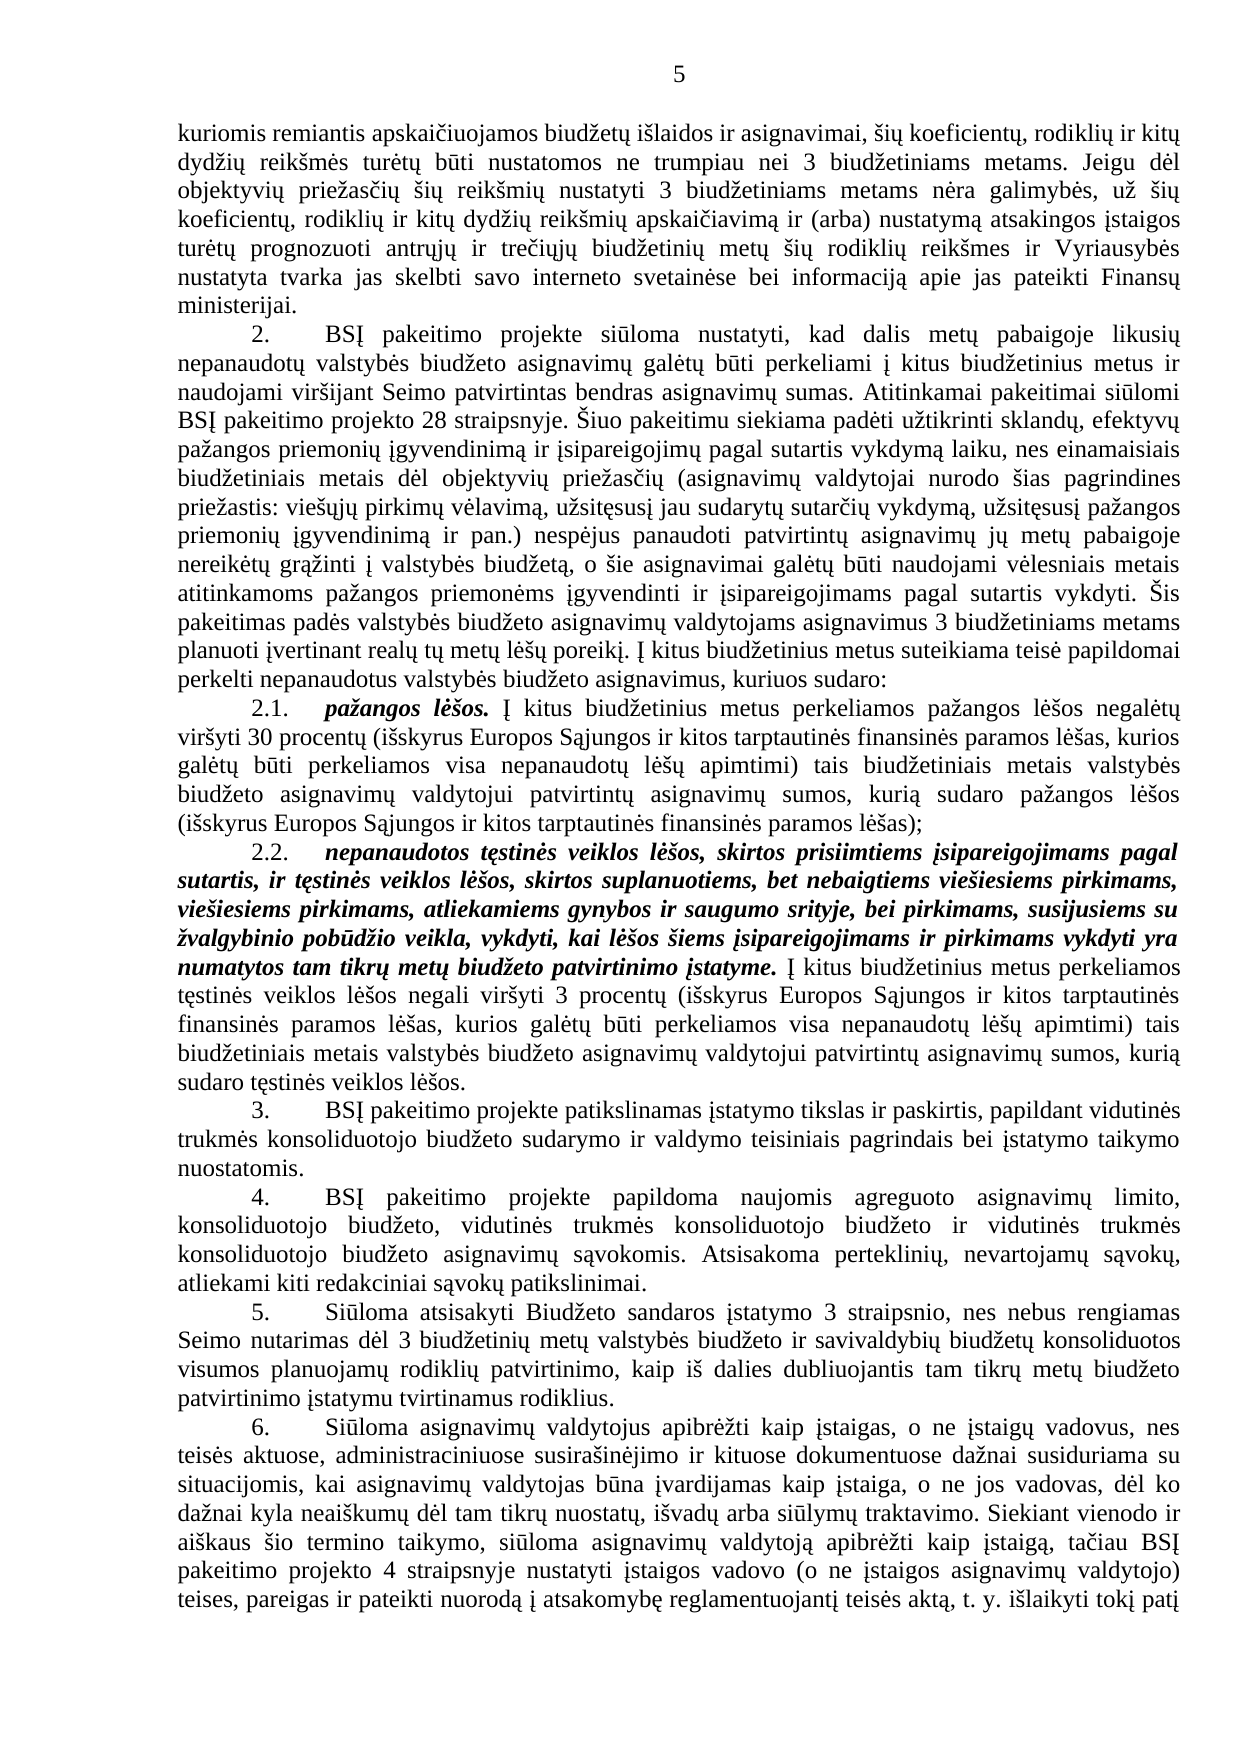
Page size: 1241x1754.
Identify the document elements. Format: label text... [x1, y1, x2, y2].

text 5. Siūloma atsisakyti Biudžeto sandaros įstatymo 3 straipsnio, nes nebus rengiamas Seimo nutarimas dėl 3 biudžetinių metų valstybės biudžeto ir savivaldybių biudžetų konsoliduotos visumos planuojamų rodiklių patvirtinimo, kaip iš dalies dubliuojantis tam tikrų metų biudžeto patvirtinimo įstatymu tvirtinamus rodiklius. [177, 1297, 1181, 1412]
text 2. BSĮ pakeitimo projekte siūloma nustatyti, kad dalis metų pabaigoje likusių nepanaudotų valstybės biudžeto asignavimų galėtų būti perkeliami į kitus biudžetinius metus ir naudojami viršijant Seimo patvirtintas bendras asignavimų sumas. Atitinkamai pakeitimai siūlomi BSĮ pakeitimo projekto 28 straipsnyje. Šiuo pakeitimu siekiama padėti užtikrinti sklandų, efektyvų pažangos priemonių įgyvendinimą ir įsipareigojimų pagal sutartis vykdymą laiku, nes einamaisiais biudžetiniais metais dėl objektyvių priežasčių (asignavimų valdytojai nurodo šias pagrindines priežastis: viešųjų pirkimų vėlavimą, užsitęsusį jau sudarytų sutarčių vykdymą, užsitęsusį pažangos priemonių įgyvendinimą ir pan.) nespėjus panaudoti patvirtintų asignavimų jų metų pabaigoje nereikėtų grąžinti į valstybės biudžetą, o šie asignavimai galėtų būti naudojami vėlesniais metais atitinkamoms pažangos priemonėms įgyvendinti ir įsipareigojimams pagal sutartis vykdyti. Šis pakeitimas padės valstybės biudžeto asignavimų valdytojams asignavimus 3 biudžetiniams metams planuoti įvertinant realų tų metų lėšų poreikį. Į kitus biudžetinius metus suteikiama teisė papildomai perkelti nepanaudotus valstybės biudžeto asignavimus, kuriuos sudaro: [177, 319, 1181, 693]
text 2.2. nepanaudotos tęstinės veiklos lėšos, skirtos prisiimtiems įsipareigojimams pagal sutartis, ir tęstinės veiklos lėšos, skirtos suplanuotiems, bet nebaigtiems viešiesiems pirkimams, viešiesiems pirkimams, atliekamiems gynybos ir saugumo srityje, bei pirkimams, susijusiems su žvalgybinio pobūdžio veikla, vykdyti, kai lėšos šiems įsipareigojimams ir pirkimams vykdyti yra numatytos tam tikrų metų biudžeto patvirtinimo įstatyme. Į kitus biudžetinius metus perkeliamos tęstinės veiklos lėšos negali viršyti 3 procentų (išskyrus Europos Sąjungos ir kitos tarptautinės finansinės paramos lėšas, kurios galėtų būti perkeliamos visa nepanaudotų lėšų apimtimi) tais biudžetiniais metais valstybės biudžeto asignavimų valdytojui patvirtintų asignavimų sumos, kurią sudaro tęstinės veiklos lėšos. [177, 837, 1181, 1096]
text 3. BSĮ pakeitimo projekte patikslinamas įstatymo tikslas ir paskirtis, papildant vidutinės trukmės konsoliduotojo biudžeto sudarymo ir valdymo teisiniais pagrindais bei įstatymo taikymo nuostatomis. [177, 1096, 1181, 1182]
text 2.1. pažangos lėšos. Į kitus biudžetinius metus perkeliamos pažangos lėšos negalėtų viršyti 30 procentų (išskyrus Europos Sąjungos ir kitos tarptautinės finansinės paramos lėšas, kurios galėtų būti perkeliamos visa nepanaudotų lėšų apimtimi) tais biudžetiniais metais valstybės biudžeto asignavimų valdytojui patvirtintų asignavimų sumos, kurią sudaro pažangos lėšos (išskyrus Europos Sąjungos ir kitos tarptautinės finansinės paramos lėšas); [177, 693, 1181, 837]
text 4. BSĮ pakeitimo projekte papildoma naujomis agreguoto asignavimų limito, konsoliduotojo biudžeto, vidutinės trukmės konsoliduotojo biudžeto ir vidutinės trukmės konsoliduotojo biudžeto asignavimų sąvokomis. Atsisakoma perteklinių, nevartojamų sąvokų, atliekami kiti redakciniai sąvokų patikslinimai. [177, 1182, 1181, 1297]
text 6. Siūloma asignavimų valdytojus apibrėžti kaip įstaigas, o ne įstaigų vadovus, nes teisės aktuose, administraciniuose susirašinėjimo ir kituose dokumentuose dažnai susiduriama su situacijomis, kai asignavimų valdytojas būna įvardijamas kaip įstaiga, o ne jos vadovas, dėl ko dažnai kyla neaiškumų dėl tam tikrų nuostatų, išvadų arba siūlymų traktavimo. Siekiant vienodo ir aiškaus šio termino taikymo, siūloma asignavimų valdytoją apibrėžti kaip įstaigą, tačiau BSĮ pakeitimo projekto 4 straipsnyje nustatyti įstaigos vadovo (o ne įstaigos asignavimų valdytojo) teises, pareigas ir pateikti nuorodą į atsakomybę reglamentuojantį teisės aktą, t. y. išlaikyti tokį patį [177, 1412, 1181, 1613]
text kuriomis remiantis apskaičiuojamos biudžetų išlaidos ir asignavimai, šių koeficientų, rodiklių ir kitų dydžių reikšmės turėtų būti nustatomos ne trumpiau nei 3 biudžetiniams metams. Jeigu dėl objektyvių priežasčių šių reikšmių nustatyti 3 biudžetiniams metams nėra galimybės, už šių koeficientų, rodiklių ir kitų dydžių reikšmių apskaičiavimą ir (arba) nustatymą atsakingos įstaigos turėtų prognozuoti antrųjų ir trečiųjų biudžetinių metų šių rodiklių reikšmes ir Vyriausybės nustatyta tvarka jas skelbti savo interneto svetainėse bei informaciją apie jas pateikti Finansų ministerijai. [177, 118, 1181, 319]
